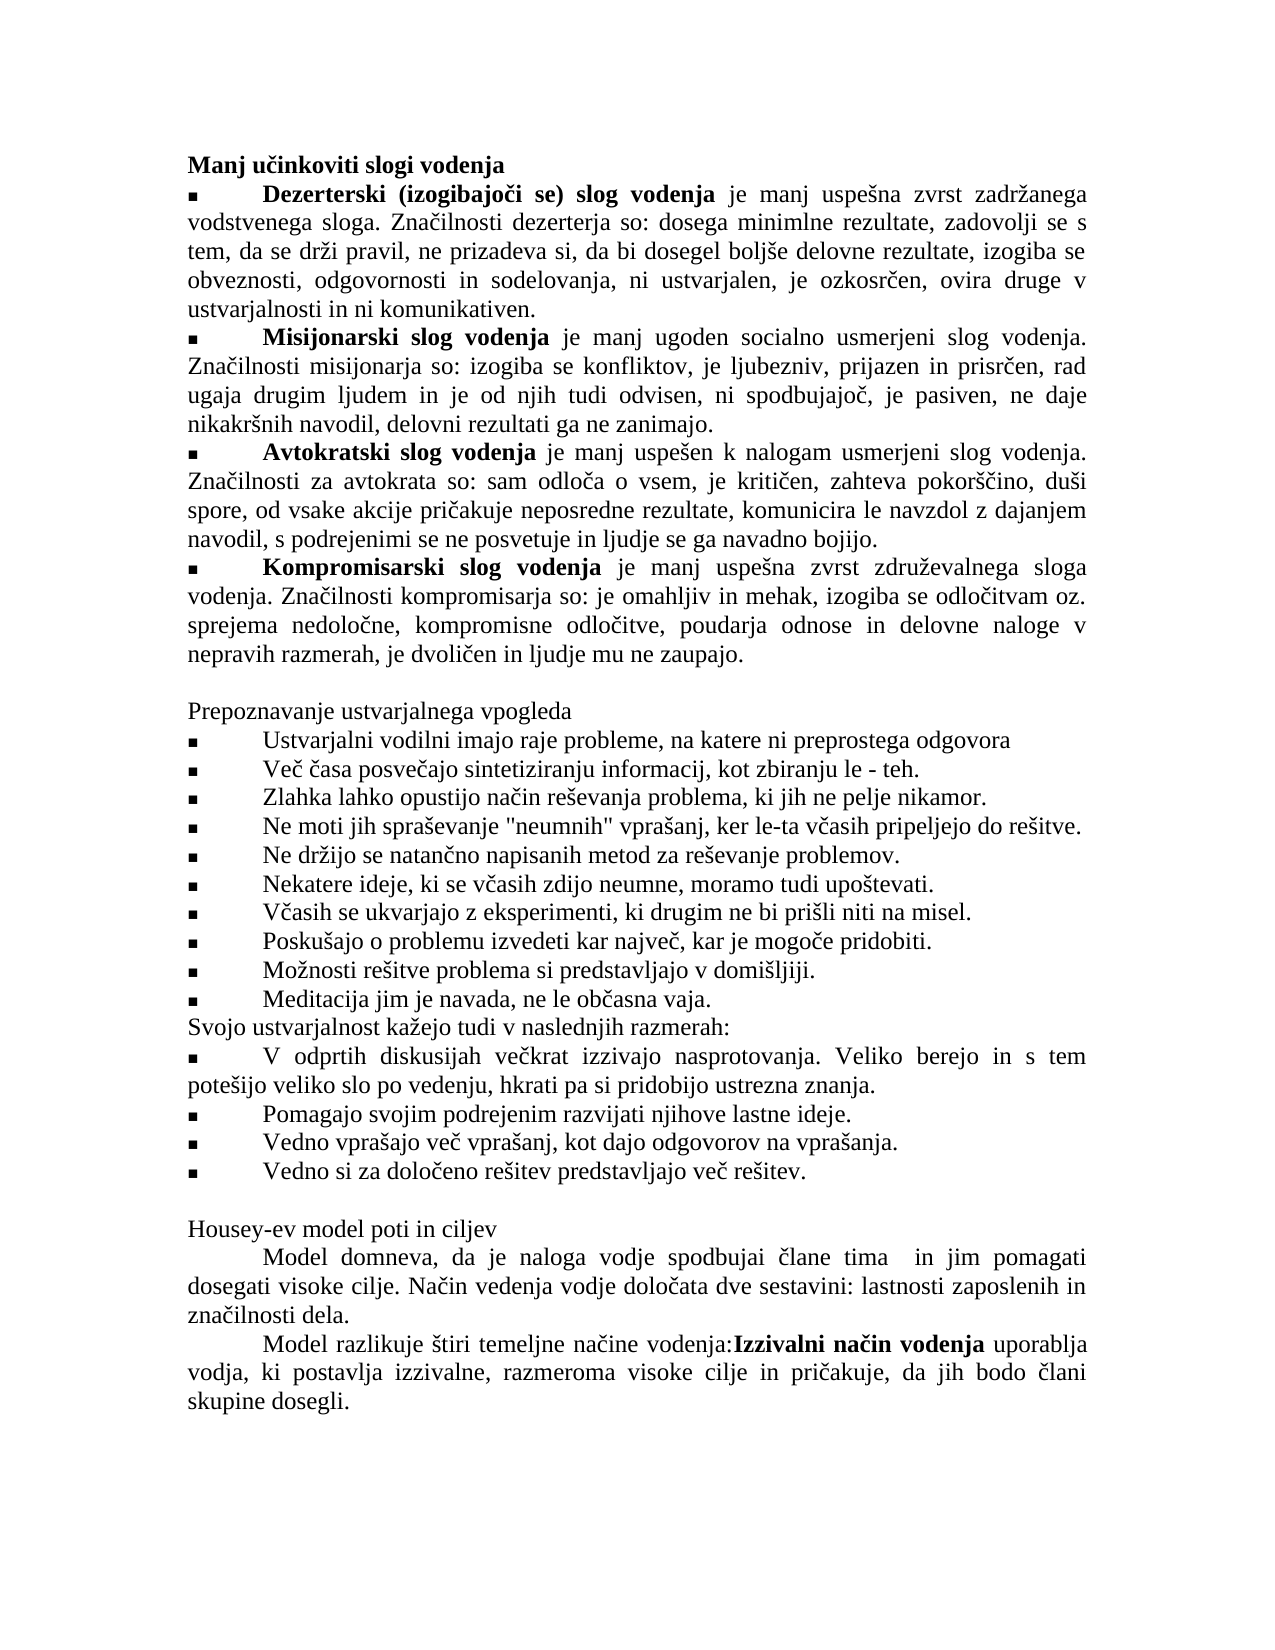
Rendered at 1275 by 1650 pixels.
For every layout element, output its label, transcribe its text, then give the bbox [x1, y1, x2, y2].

list V odprtih diskusijah večkrat izzivajo nasprotovanja. Veliko berejo in s tem potešijo veliko slo po vedenju, hkrati pa si pridobijo ustrezna znanja. [187, 1041, 1087, 1099]
list Možnosti rešitve problema si predstavljajo v domišljiji. [187, 955, 1087, 984]
text Manj učinkoviti slogi vodenja [187, 150, 1087, 179]
list Zlahka lahko opustijo način reševanja problema, ki jih ne pelje nikamor. [187, 782, 1087, 811]
list Nekatere ideje, ki se včasih zdijo neumne, moramo tudi upoštevati. [187, 869, 1087, 897]
text Model domneva, da je naloga vodje spodbujai člane tima in jim pomagati dosegati visoke cilje. Način vedenja vodje določata dve sestavini: lastnosti zaposlenih in značilnosti dela. [187, 1242, 1087, 1329]
list Ustvarjalni vodilni imajo raje probleme, na katere ni preprostega odgovora [187, 725, 1087, 754]
text Svojo ustvarjalnost kažejo tudi v naslednjih razmerah: [187, 1012, 1087, 1041]
list Vedno vprašajo več vprašanj, kot dajo odgovorov na vprašanja. [187, 1127, 1087, 1156]
list Poskušajo o problemu izvedeti kar največ, kar je mogoče pridobiti. [187, 926, 1087, 955]
list Vedno si za določeno rešitev predstavljajo več rešitev. [187, 1156, 1087, 1185]
list Več časa posvečajo sintetiziranju informacij, kot zbiranju le - teh. [187, 754, 1087, 782]
list Ne moti jih spraševanje "neumnih" vprašanj, ker le-ta včasih pripeljejo do rešitve. [187, 811, 1087, 840]
text Housey-ev model poti in ciljev [187, 1214, 1087, 1242]
list Pomagajo svojim podrejenim razvijati njihove lastne ideje. [187, 1099, 1087, 1127]
list Misijonarski slog vodenja je manj ugoden socialno usmerjeni slog vodenja. Značilnosti misijonarja so: izogiba se konfliktov, je ljubezniv, prijazen in prisrčen, rad ugaja drugim ljudem in je od njih tudi odvisen, ni spodbujajoč, je pasiven, ne daje nikakršnih navodil, delovni rezultati ga ne zanimajo. [187, 322, 1087, 437]
text Prepoznavanje ustvarjalnega vpogleda [187, 696, 1087, 725]
list Ne držijo se natančno napisanih metod za reševanje problemov. [187, 840, 1087, 869]
text Model razlikuje štiri temeljne načine vodenja:Izzivalni način vodenja uporablja vodja, ki postavlja izzivalne, razmeroma visoke cilje in pričakuje, da jih bodo člani skupine dosegli. [187, 1329, 1087, 1415]
list Včasih se ukvarjajo z eksperimenti, ki drugim ne bi prišli niti na misel. [187, 897, 1087, 926]
list Meditacija jim je navada, ne le občasna vaja. [187, 984, 1087, 1012]
list Dezerterski (izogibajoči se) slog vodenja je manj uspešna zvrst zadržanega vodstvenega sloga. Značilnosti dezerterja so: dosega minimlne rezultate, zadovolji se s tem, da se drži pravil, ne prizadeva si, da bi dosegel boljše delovne rezultate, izogiba se obveznosti, odgovornosti in sodelovanja, ni ustvarjalen, je ozkosrčen, ovira druge v ustvarjalnosti in ni komunikativen. [187, 179, 1087, 322]
list Kompromisarski slog vodenja je manj uspešna zvrst združevalnega sloga vodenja. Značilnosti kompromisarja so: je omahljiv in mehak, izogiba se odločitvam oz. sprejema nedoločne, kompromisne odločitve, poudarja odnose in delovne naloge v nepravih razmerah, je dvoličen in ljudje mu ne zaupajo. [187, 552, 1087, 667]
list Avtokratski slog vodenja je manj uspešen k nalogam usmerjeni slog vodenja. Značilnosti za avtokrata so: sam odloča o vsem, je kritičen, zahteva pokorščino, duši spore, od vsake akcije pričakuje neposredne rezultate, komunicira le navzdol z dajanjem navodil, s podrejenimi se ne posvetuje in ljudje se ga navadno bojijo. [187, 437, 1087, 552]
